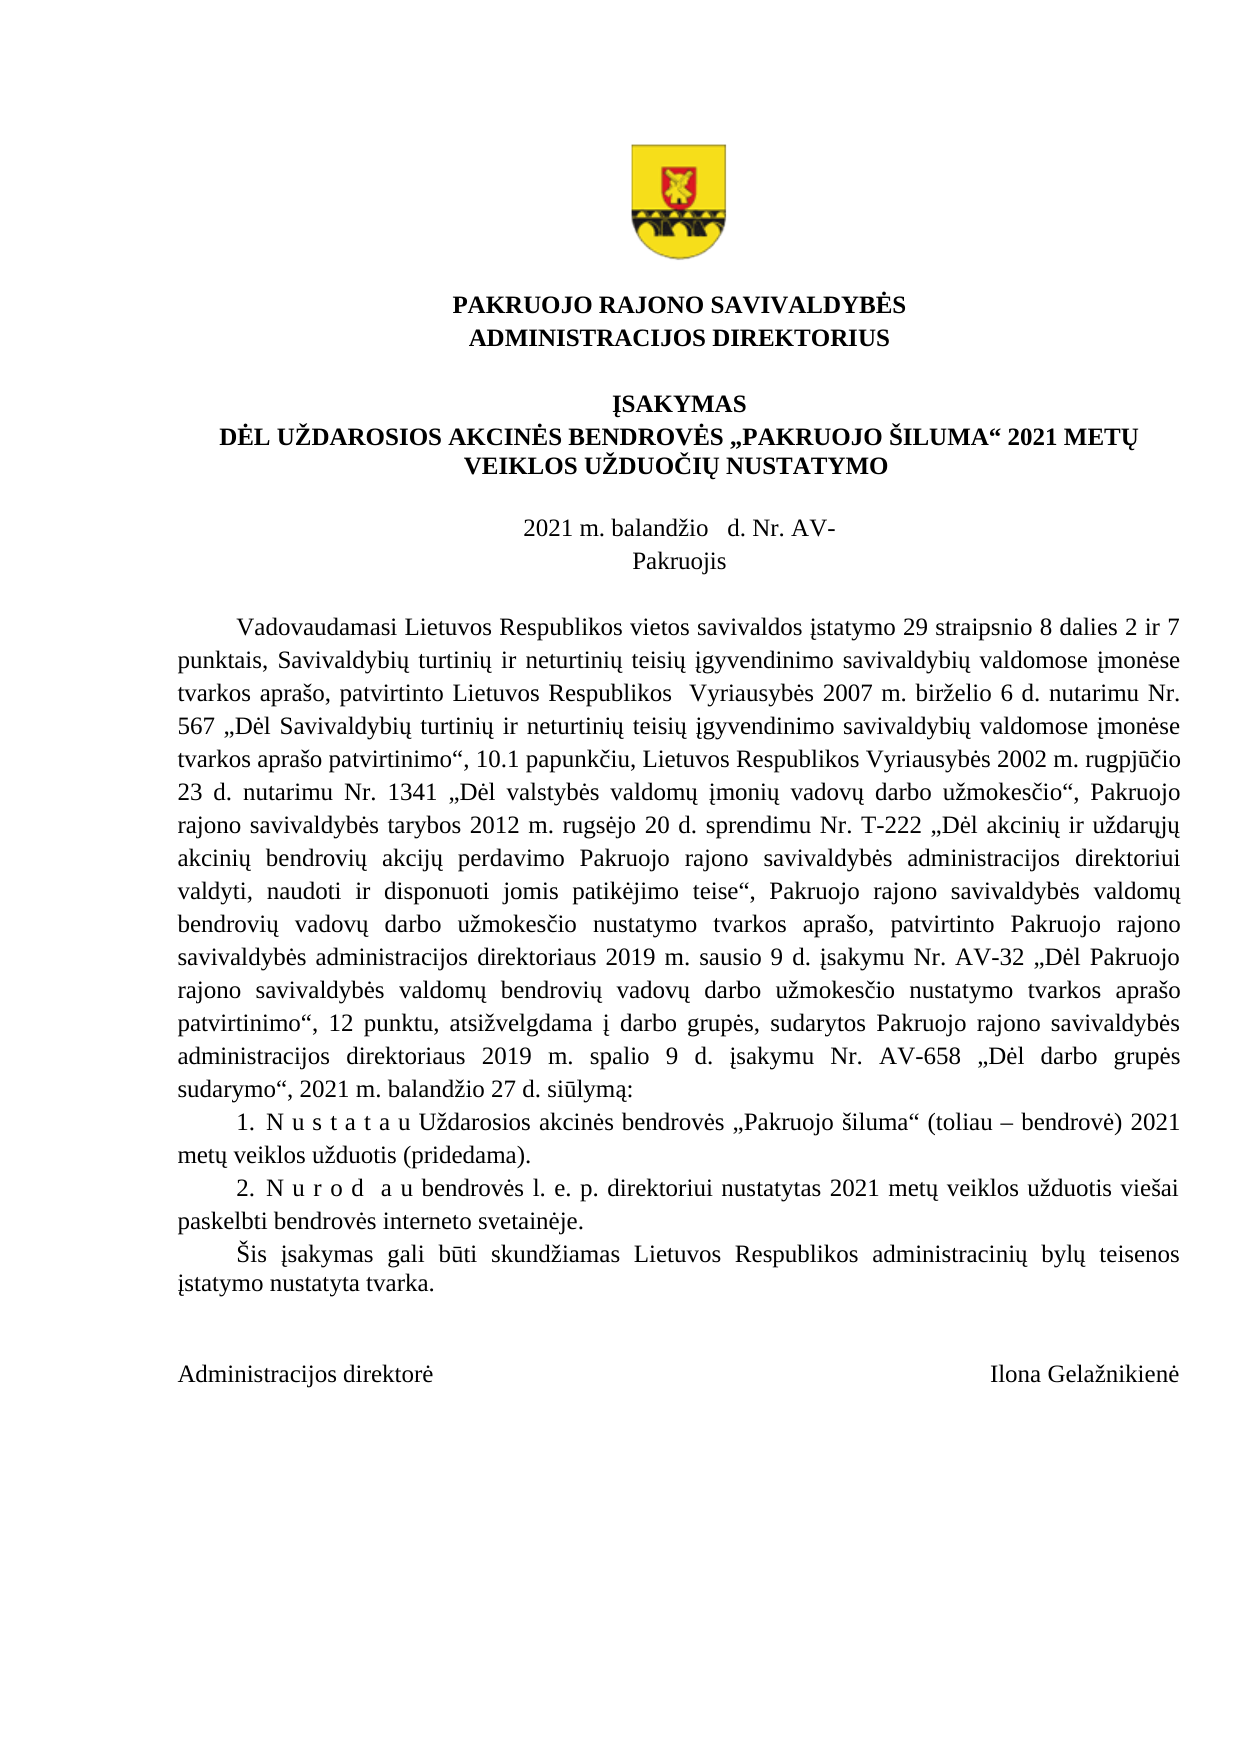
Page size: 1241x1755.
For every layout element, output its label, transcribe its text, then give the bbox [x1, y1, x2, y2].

text 2021 m. balandžio d. Nr. AV- [177, 513, 1181, 542]
text Šis įsakymas gali būti skundžiamas Lietuvos Respublikos administracinių bylų teisenos įstatymo nustatyta tvarka. [177, 1239, 1181, 1297]
text PAKRUOJO RAJONO SAVIVALDYBĖS [177, 290, 1181, 319]
text Vadovaudamasi Lietuvos Respublikos vietos savivaldos įstatymo 29 straipsnio 8 dalies 2 ir 7 punktais, Savivaldybių turtinių ir neturtinių teisių įgyvendinimo savivaldybių valdomose įmonėse tvarkos aprašo, patvirtinto Lietuvos Respublikos Vyriausybės 2007 m. birželio 6 d. nutarimu Nr. 567 „Dėl Savivaldybių turtinių ir neturtinių teisių įgyvendinimo savivaldybių valdomose įmonėse tvarkos aprašo patvirtinimo“, 10.1 papunkčiu, Lietuvos Respublikos Vyriausybės 2002 m. rugpjūčio 23 d. nutarimu Nr. 1341 „Dėl valstybės valdomų įmonių vadovų darbo užmokesčio“, Pakruojo rajono savivaldybės tarybos 2012 m. rugsėjo 20 d. sprendimu Nr. T-222 „Dėl akcinių ir uždarųjų akcinių bendrovių akcijų perdavimo Pakruojo rajono savivaldybės administracijos direktoriui valdyti, naudoti ir disponuoti jomis patikėjimo teise“, Pakruojo rajono savivaldybės valdomų bendrovių vadovų darbo užmokesčio nustatymo tvarkos aprašo, patvirtinto Pakruojo rajono savivaldybės administracijos direktoriaus 2019 m. sausio 9 d. įsakymu Nr. AV-32 „Dėl Pakruojo rajono savivaldybės valdomų bendrovių vadovų darbo užmokesčio nustatymo tvarkos aprašo patvirtinimo“, 12 punktu, atsižvelgdama į darbo grupės, sudarytos Pakruojo rajono savivaldybės administracijos direktoriaus 2019 m. spalio 9 d. įsakymu Nr. AV-658 „Dėl darbo grupės sudarymo“, 2021 m. balandžio 27 d. siūlymą: [177, 612, 1181, 1103]
text DĖL UŽDAROSIOS AKCINĖS BENDROVĖS „PAKRUOJO ŠILUMA“ 2021 METŲ VEIKLOS UŽDUOČIŲ NUSTATYMO [177, 422, 1181, 480]
text Administracijos direktorė Ilona Gelažnikienė [177, 1359, 1181, 1387]
text ĮSAKYMAS [177, 389, 1181, 418]
text 2. N u r o d a u bendrovės l. e. p. direktoriui nustatytas 2021 metų veiklos užduotis viešai paskelbti bendrovės interneto svetainėje. [177, 1173, 1181, 1235]
text 1. N u s t a t a u Uždarosios akcinės bendrovės „Pakruojo šiluma“ (toliau – bendrovė) 2021 metų veiklos užduotis (pridedama). [177, 1107, 1181, 1169]
text Pakruojis [177, 546, 1181, 575]
text ADMINISTRACIJOS DIREKTORIUS [177, 323, 1181, 352]
